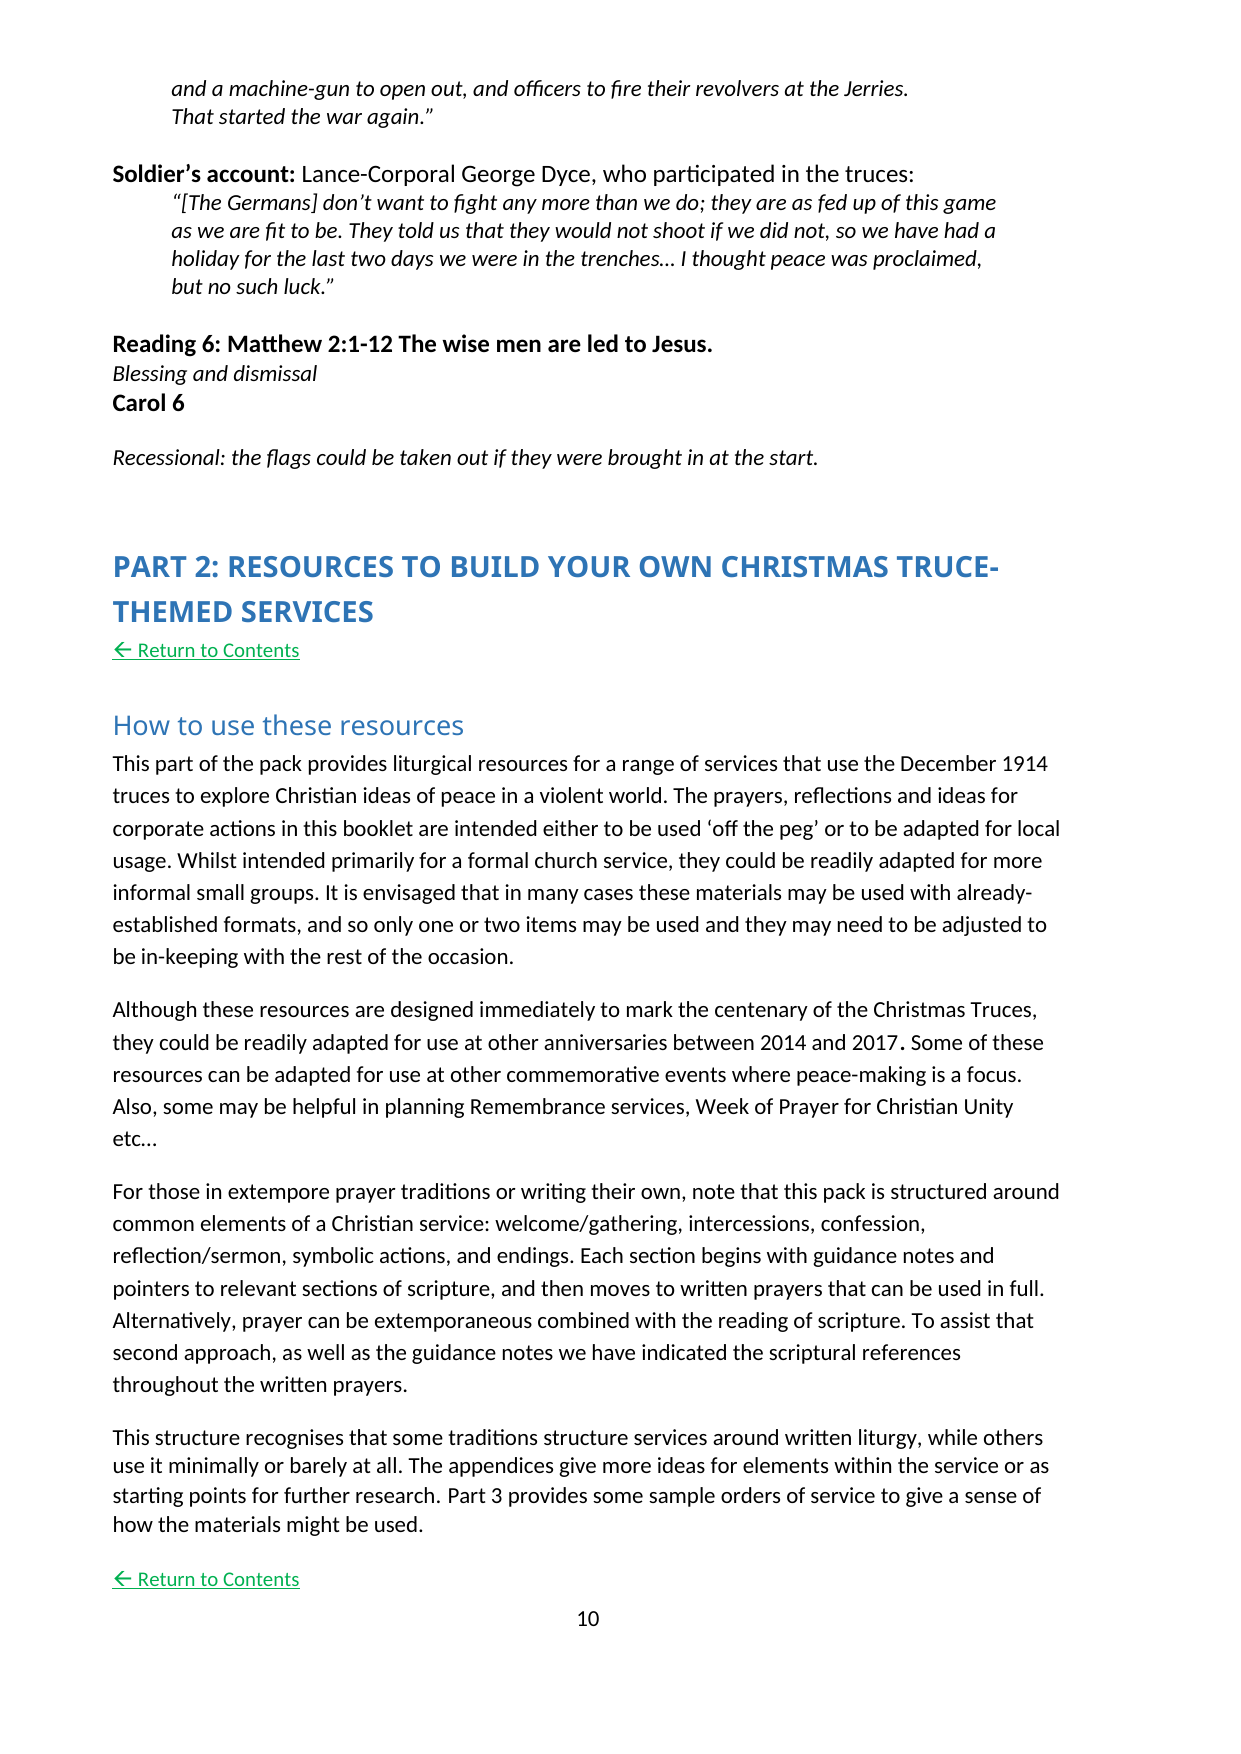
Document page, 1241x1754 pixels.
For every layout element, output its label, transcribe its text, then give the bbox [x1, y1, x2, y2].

text and a machine-gun to open out, and officers to fire their revolvers at the Jerries. That started the war again.” [171, 74, 950, 130]
text Carol 6 [112, 387, 1063, 418]
text Recessional: the flags could be taken out if they were brought in at the start. [112, 443, 1063, 471]
text Blessing and dismissal [112, 359, 1063, 387]
text Although these resources are designed immediately to mark the centenary of the Christmas Truces, they could be readily adapted for use at other anniversaries between 2014 and 2017. Some of these resources can be adapted for use at other commemorative events where peace-making is a focus. Also, some may be helpful in planning Remembrance services, Week of Prayer for Christian Unity etc… [112, 995, 1063, 1152]
text Reading 6: Matthew 2:1-12 The wise men are led to Jesus. [112, 328, 1063, 359]
text “[The Germans] don’t want to fight any more than we do; they are as fed up of this game as we are fit to be. They told us that they would not shoot if we did not, so we have had a holiday for the last two days we were in the trenches… I thought peace was proclaimed, but no such luck.” [171, 188, 1006, 301]
text For those in extempore prayer traditions or writing their own, note that this pack is structured around common elements of a Christian service: welcome/gathering, intercessions, confession, reflection/sermon, symbolic actions, and endings. Each section begins with guidance notes and pointers to relevant sections of scripture, and then moves to written prayers that can be used in full. Alternatively, prayer can be extemporaneous combined with the reading of scripture. To assist that second approach, as well as the guidance notes we have indicated the scriptural references throughout the written prayers. [112, 1177, 1063, 1398]
text This part of the pack provides liturgical resources for a range of services that use the December 1914 truces to explore Christian ideas of peace in a violent world. The prayers, reflections and ideas for corporate actions in this booklet are intended either to be used ‘off the peg’ or to be adapted for local usage. Whilst intended primarily for a formal church service, they could be readily adapted for more informal small groups. It is envisaged that in many cases these materials may be used with already-established formats, and so only one or two items may be used and they may need to be adjusted to be in-keeping with the rest of the occasion. [112, 749, 1063, 970]
text  Return to Contents [112, 637, 1063, 663]
subtitle PART 2: RESOURCES TO BUILD YOUR OWN CHRISTMAS TRUCE-THEMED SERVICES [112, 546, 1063, 631]
text Soldier’s account: Lance-Corporal George Dyce, who participated in the truces: [112, 158, 1063, 188]
subtitle How to use these resources [112, 707, 1063, 744]
text  Return to Contents [112, 1566, 1063, 1591]
text This structure recognises that some traditions structure services around written liturgy, while others use it minimally or barely at all. The appendices give more ideas for elements within the service or as starting points for further research. Part 3 provides some sample orders of service to give a sense of how the materials might be used. [112, 1423, 1063, 1538]
